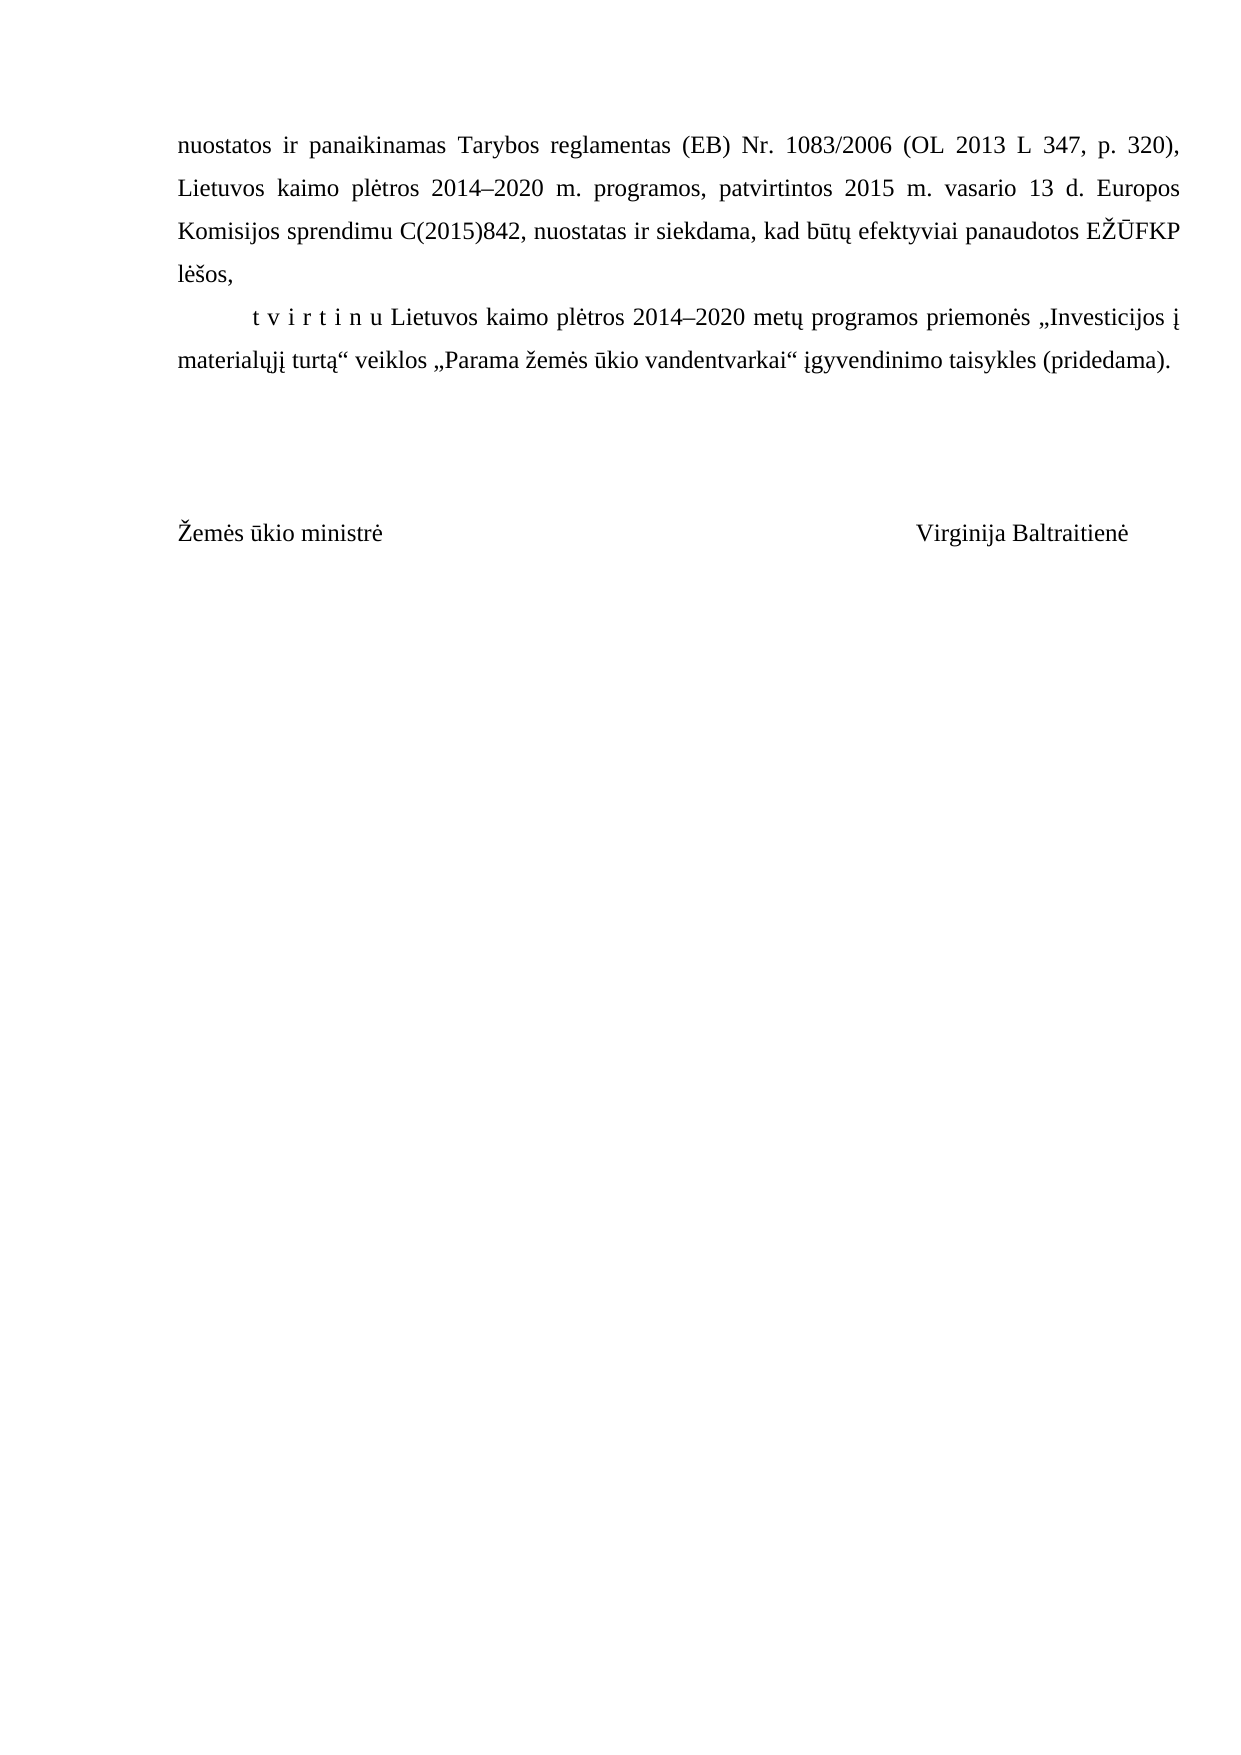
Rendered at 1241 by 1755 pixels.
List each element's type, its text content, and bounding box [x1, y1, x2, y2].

text nuostatos ir panaikinamas Tarybos reglamentas (EB) Nr. 1083/2006 (OL 2013 L 347, p. 320), Lietuvos kaimo plėtros 2014–2020 m. programos, patvirtintos 2015 m. vasario 13 d. Europos Komisijos sprendimu C(2015)842, nuostatas ir siekdama, kad būtų efektyviai panaudotos EŽŪFKP lėšos, [177, 130, 1181, 288]
text Žemės ūkio ministrė Virginija Baltraitienė [177, 518, 1181, 547]
text t v i r t i n u Lietuvos kaimo plėtros 2014–2020 metų programos priemonės „Investicijos į materialųjį turtą“ veiklos „Parama žemės ūkio vandentvarkai“ įgyvendinimo taisykles (pridedama). [177, 302, 1181, 374]
